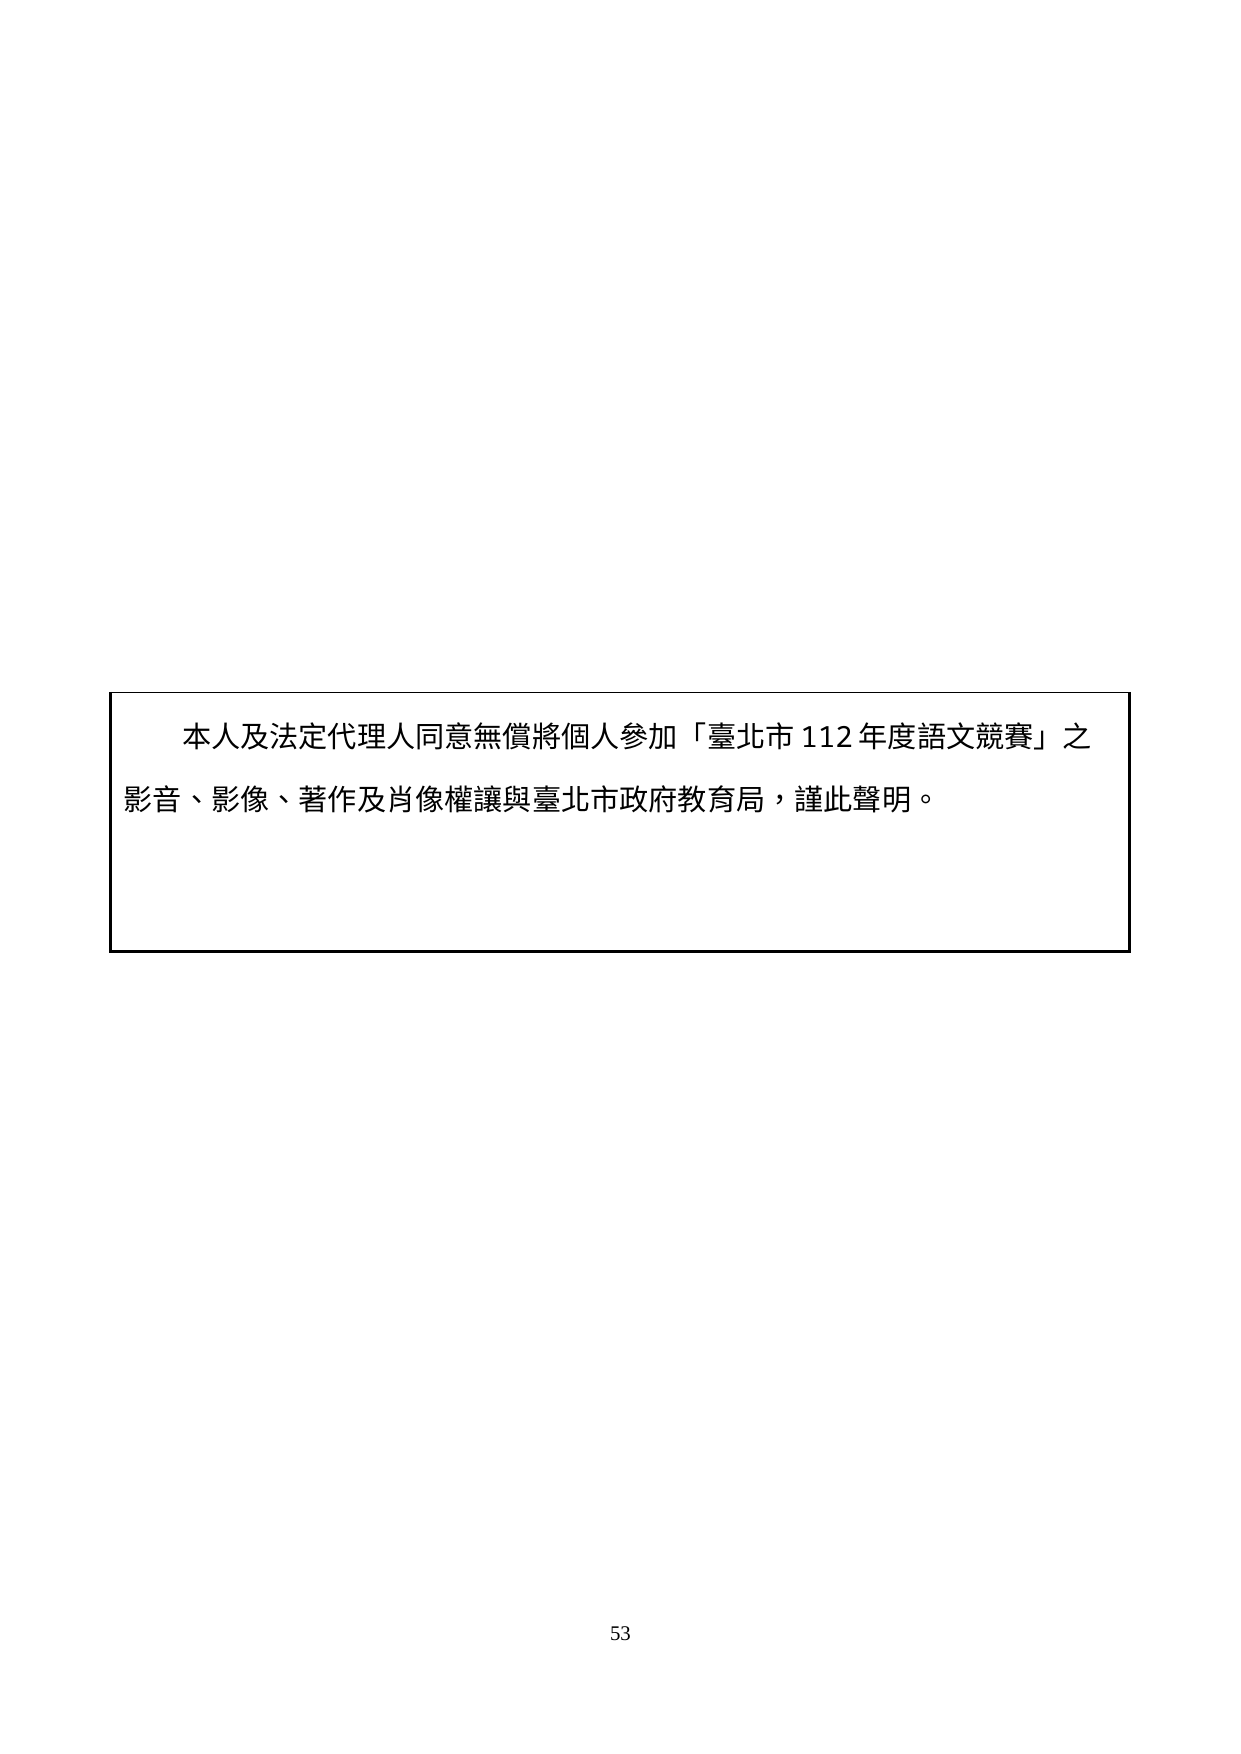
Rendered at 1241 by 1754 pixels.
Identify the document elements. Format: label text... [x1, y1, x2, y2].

table_cell 本人及法定代理人同意無償將個人參加「臺北市112年度語文競賽」之影音、影像、著作及肖像權讓與臺北市政府教育局，謹此聲明。 [112, 693, 1128, 950]
